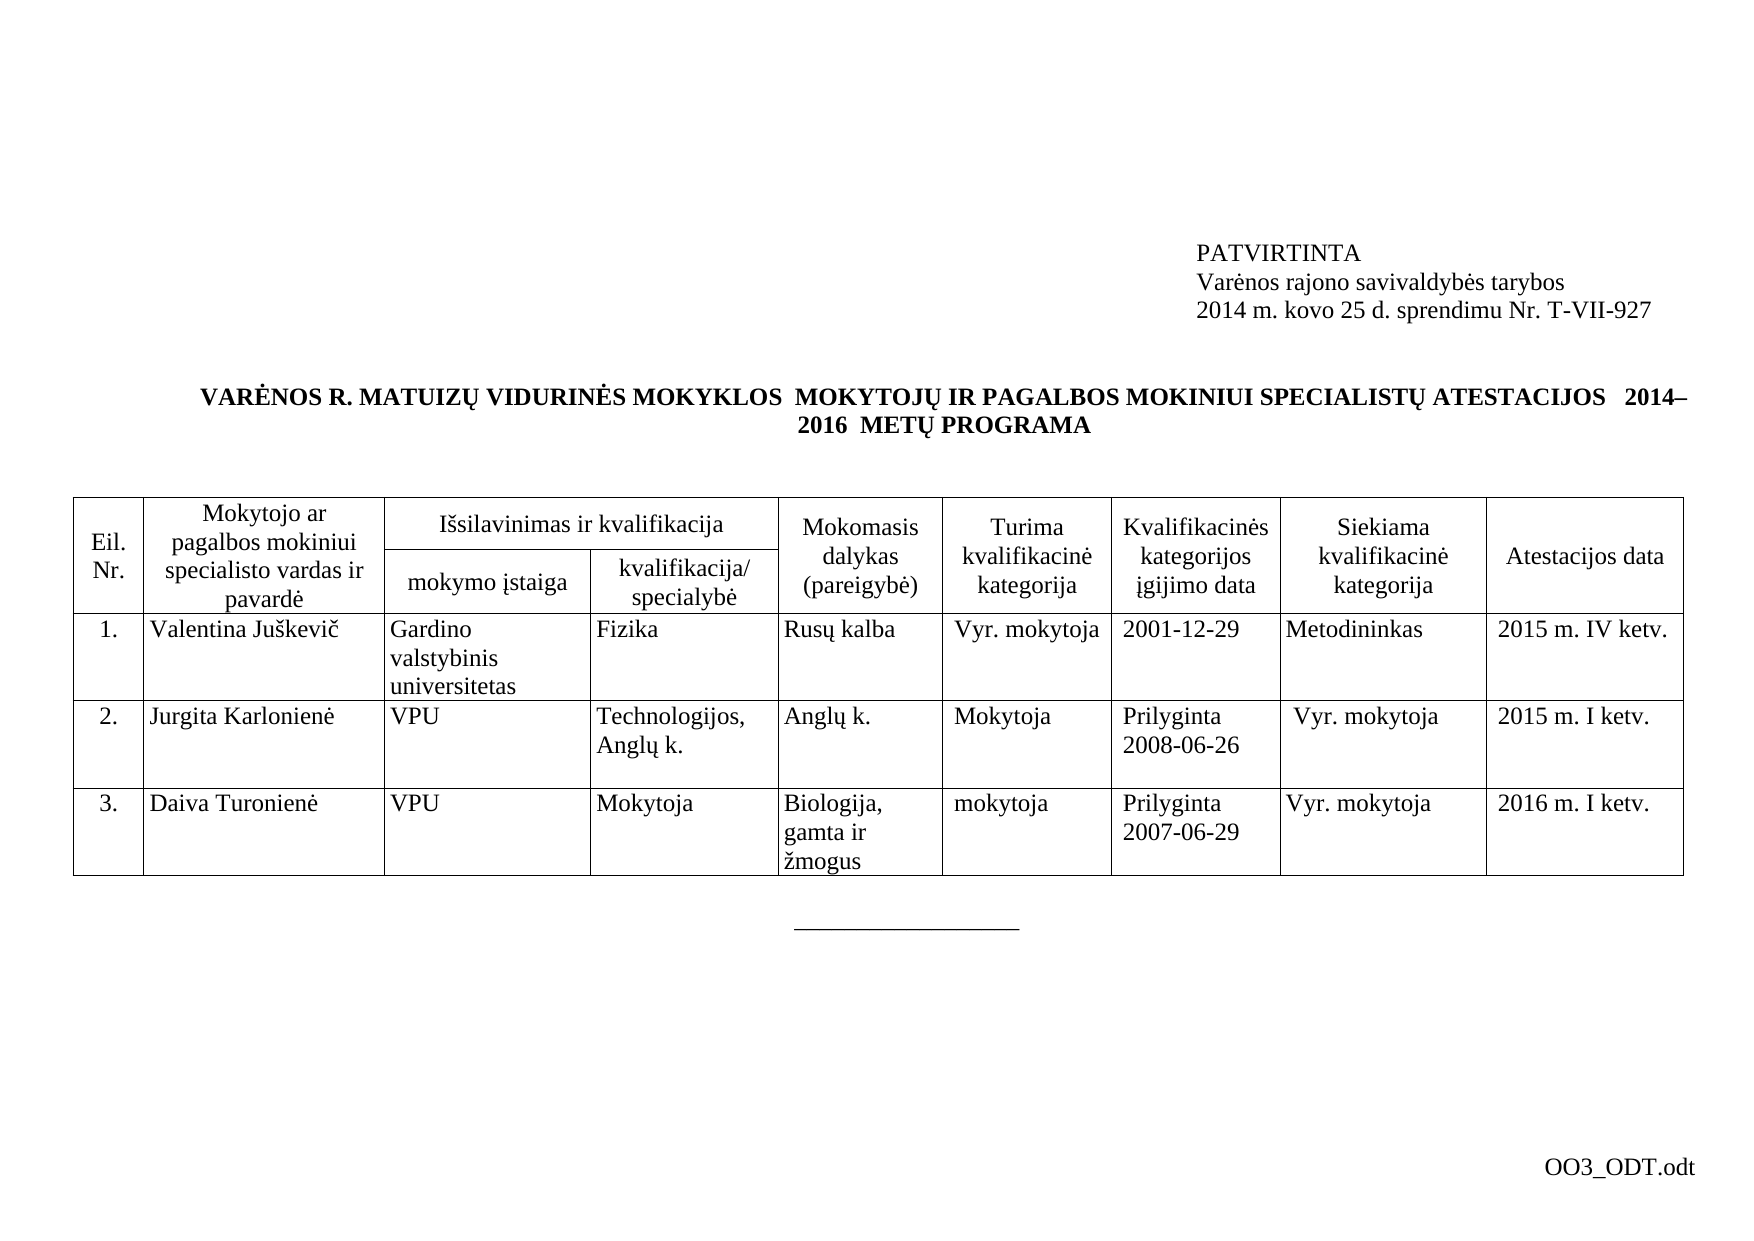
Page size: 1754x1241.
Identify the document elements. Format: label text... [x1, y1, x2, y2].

table_cell Mokytoja [943, 701, 1111, 787]
text Varėnos rajono savivaldybės tarybos [1196, 267, 1695, 296]
table_cell kvalifikacija/ specialybė [591, 550, 778, 613]
table_cell Rusų kalba [779, 614, 942, 700]
table_cell 2016 m. I ketv. [1487, 789, 1683, 875]
table_cell VPU [385, 701, 590, 787]
table_header Eil. Nr. [74, 498, 143, 613]
table_header Siekiama kvalifikacinė kategorija [1281, 498, 1486, 613]
table_cell Daiva Turonienė [144, 789, 384, 875]
table_cell Vyr. mokytoja [943, 614, 1111, 700]
table_cell Prilyginta 2007-06-29 [1112, 789, 1280, 875]
table_cell Metodininkas [1281, 614, 1486, 700]
table_cell VPU [385, 789, 590, 875]
table_header Turima kvalifikacinė kategorija [943, 498, 1111, 613]
table_cell Fizika [591, 614, 778, 700]
table_cell 2. [74, 701, 143, 787]
table_cell Anglų k. [779, 701, 942, 787]
table_cell Vyr. mokytoja [1281, 701, 1486, 787]
text varėnos r. MATUIZŲ VIDURINĖS MOKYKLOS MOKYTOJŲ ir pagalbos mokiniui specialistų atestaCIJOS 2014– 2016 METŲ programA [193, 382, 1695, 439]
text __________________ [118, 904, 1695, 933]
table_cell 3. [74, 789, 143, 875]
table_cell mokymo įstaiga [385, 550, 590, 613]
table_cell Jurgita Karlonienė [144, 701, 384, 787]
table_cell Vyr. mokytoja [1281, 789, 1486, 875]
table_header Kvalifikacinės kategorijos įgijimo data [1112, 498, 1280, 613]
table_cell 1. [74, 614, 143, 700]
text PATVIRTINTA [1196, 238, 1695, 267]
table_cell Valentina Juškevič [144, 614, 384, 700]
table_cell Mokytoja [591, 789, 778, 875]
table_header Atestacijos data [1487, 498, 1683, 613]
table_cell Gardino valstybinis universitetas [385, 614, 590, 700]
table_header Išsilavinimas ir kvalifikacija [385, 498, 778, 549]
text 2014 m. kovo 25 d. sprendimu Nr. T-VII-927 [118, 296, 1695, 324]
table_cell mokytoja [943, 789, 1111, 875]
table_header Mokytojo ar pagalbos mokiniui specialisto vardas ir pavardė [144, 498, 384, 613]
table_cell Prilyginta 2008-06-26 [1112, 701, 1280, 787]
table_cell Biologija, gamta ir žmogus [779, 789, 942, 875]
table_header Mokomasis dalykas (pareigybė) [779, 498, 942, 613]
table_cell 2015 m. I ketv. [1487, 701, 1683, 787]
table_cell 2001-12-29 [1112, 614, 1280, 700]
table_cell 2015 m. IV ketv. [1487, 614, 1683, 700]
table_cell Technologijos, Anglų k. [591, 701, 778, 787]
